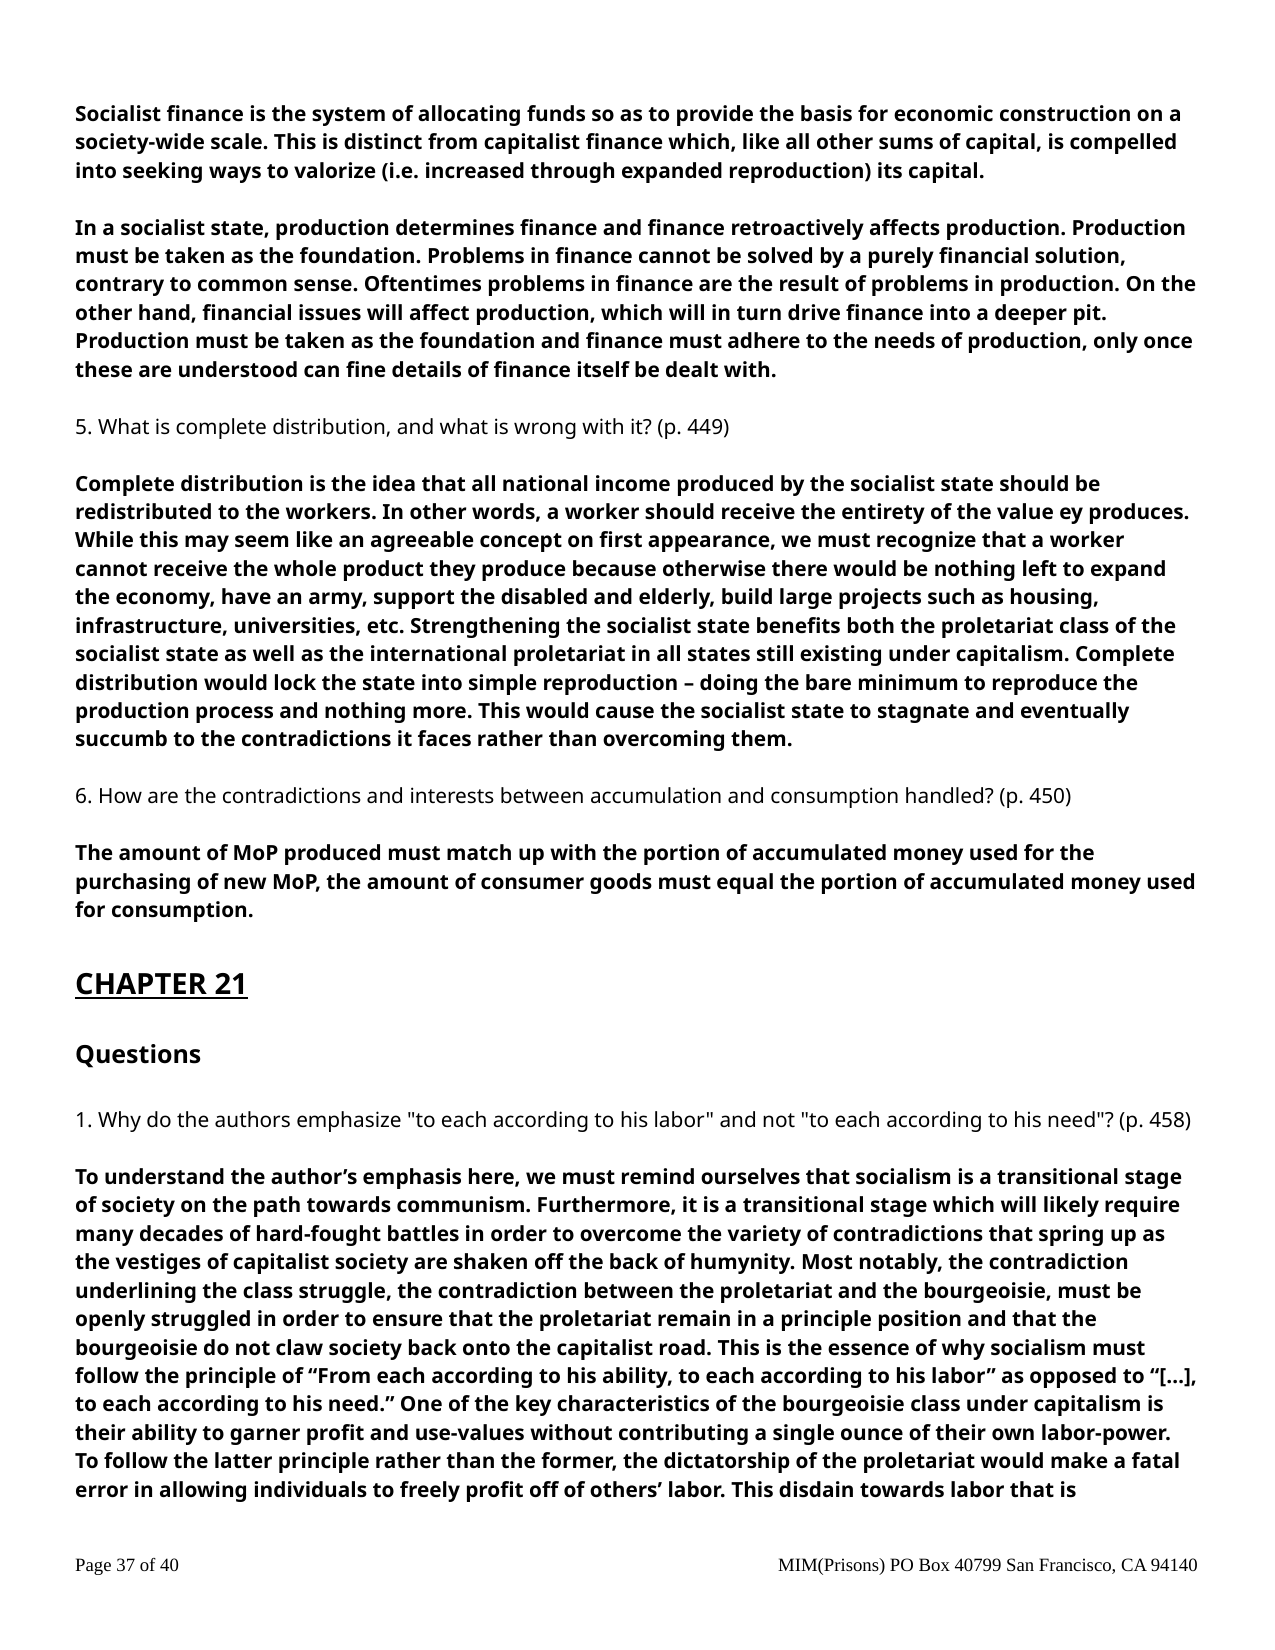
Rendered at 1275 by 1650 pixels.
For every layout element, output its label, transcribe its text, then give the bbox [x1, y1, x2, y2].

text In a socialist state, production determines finance and finance retroactively affects production. Production must be taken as the foundation. Problems in finance cannot be solved by a purely financial solution, contrary to common sense. Oftentimes problems in finance are the result of problems in production. On the other hand, financial issues will affect production, which will in turn drive finance into a deeper pit. Production must be taken as the foundation and finance must adhere to the needs of production, only once these are understood can fine details of finance itself be dealt with. [75, 213, 1200, 383]
text 6. How are the contradictions and interests between accumulation and consumption handled? (p. 450) [75, 781, 1200, 810]
text To understand the author’s emphasis here, we must remind ourselves that socialism is a transitional stage of society on the path towards communism. Furthermore, it is a transitional stage which will likely require many decades of hard-fought battles in order to overcome the variety of contradictions that spring up as the vestiges of capitalist society are shaken off the back of humynity. Most notably, the contradiction underlining the class struggle, the contradiction between the proletariat and the bourgeoisie, must be openly struggled in order to ensure that the proletariat remain in a principle position and that the bourgeoisie do not claw society back onto the capitalist road. This is the essence of why socialism must follow the principle of “From each according to his ability, to each according to his labor” as opposed to “[…], to each according to his need.” One of the key characteristics of the bourgeoisie class under capitalism is their ability to garner profit and use-values without contributing a single ounce of their own labor-power. To follow the latter principle rather than the former, the dictatorship of the proletariat would make a fatal error in allowing individuals to freely profit off of others’ labor. This disdain towards labor that is [75, 1162, 1200, 1503]
text The amount of MoP produced must match up with the portion of accumulated money used for the purchasing of new MoP, the amount of consumer goods must equal the portion of accumulated money used for consumption. [75, 838, 1200, 924]
text 5. What is complete distribution, and what is wrong with it? (p. 449) [75, 412, 1200, 440]
text Complete distribution is the idea that all national income produced by the socialist state should be redistributed to the workers. In other words, a worker should receive the entirety of the value ey produces. While this may seem like an agreeable concept on first appearance, we must recognize that a worker cannot receive the whole product they produce because otherwise there would be nothing left to expand the economy, have an army, support the disabled and elderly, build large projects such as housing, infrastructure, universities, etc. Strengthening the socialist state benefits both the proletariat class of the socialist state as well as the international proletariat in all states still existing under capitalism. Complete distribution would lock the state into simple reproduction – doing the bare minimum to reproduce the production process and nothing more. This would cause the socialist state to stagnate and eventually succumb to the contradictions it faces rather than overcoming them. [75, 469, 1200, 753]
text Socialist finance is the system of allocating funds so as to provide the basis for economic construction on a society-wide scale. This is distinct from capitalist finance which, like all other sums of capital, is compelled into seeking ways to valorize (i.e. increased through expanded reproduction) its capital. [75, 99, 1200, 184]
text 1. Why do the authors emphasize "to each according to his labor" and not "to each according to his need"? (p. 458) [75, 1105, 1200, 1134]
text CHAPTER 21 [75, 963, 1200, 1003]
text Questions [75, 1037, 1200, 1071]
